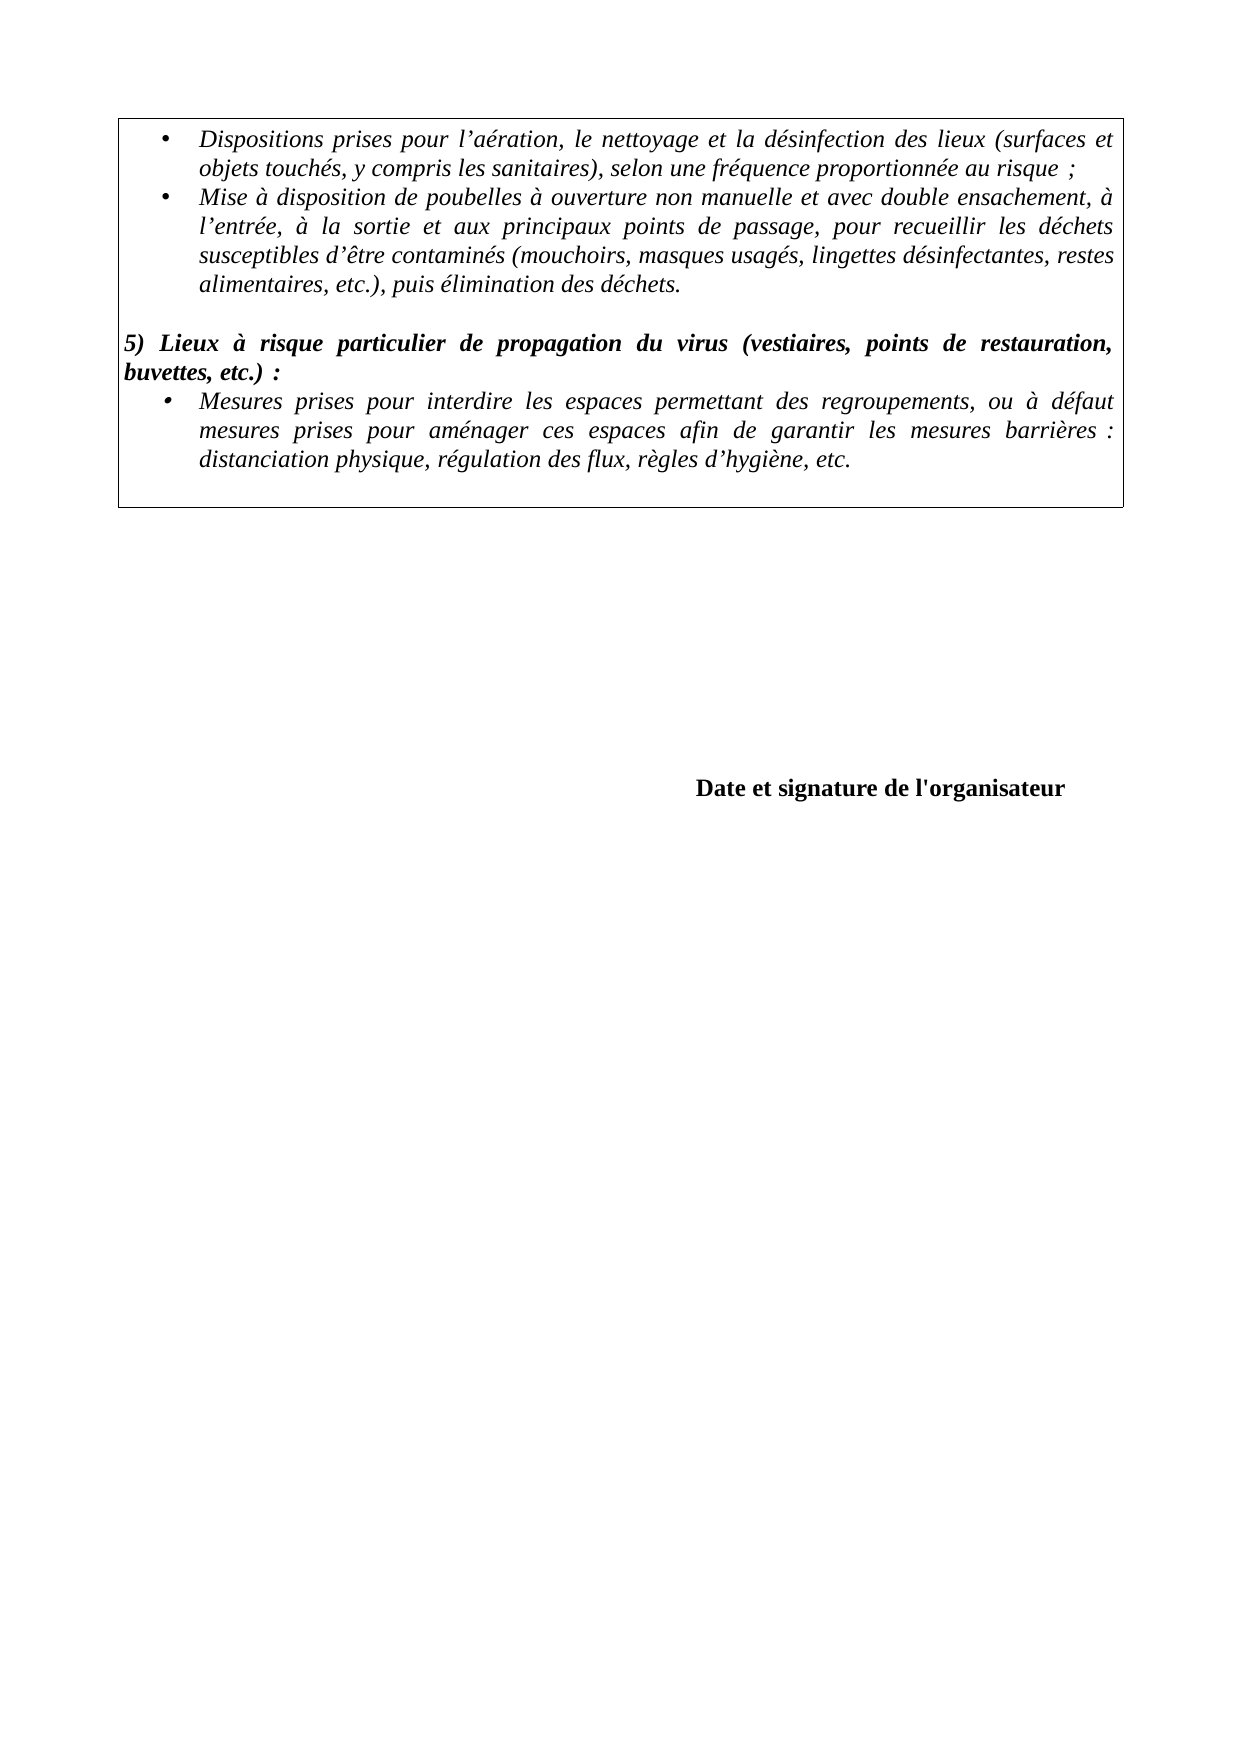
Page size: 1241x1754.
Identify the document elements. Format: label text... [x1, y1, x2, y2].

subtitle Date et signature de l'organisateur [118, 773, 1122, 802]
table_header Préciser les mesures d’organisation prévues pour garantir le respect de ce socle de mesures barrières, par exemple : 1) Mesures de prévention et hygiène des mains : Mesures prises pour inviter les participants potentiels à s’abstenir de participer en cas de symptômes évocateurs du Covid-19 ; Modalités d’information (affichage) et de rappel des règles sanitaires à respecter ; Mise à disposition de points d’eau, de savon ou de gel hydro-alcoolique pour l’hygiène des mains, à l’entrée, à la sortie et aux principaux points de passage. 2) Distanciation physique : Règles retenues pour garantir la distanciation physique et l’espace par personne (qui détermine le nombre de personnes admises à participer à la manifestation) ; Mesures prises pour assurer le respect de la jauge ainsi définie (qui doit être inférieure à 5000 personnes) : décompte des flux entrants et sortants, mise en attente de participants, etc. ; Cas particulier de certains lieux avec places assises : distance minimale d’un siège laissé entre les sièges occupés par chaque personne ou groupe de moins de 10 personnes venant ensemble ou ayant réservé ensemble. 3) Port du masque : Mesures visant à garantir le port obligatoire du masque notamment dans les établisements recevant du public 4) Hygiène des lieux : Dispositions prises pour l’aération, le nettoyage et la désinfection des lieux (surfaces et objets touchés, y compris les sanitaires), selon une fréquence proportionnée au risque ; Mise à disposition de poubelles à ouverture non manuelle et avec double ensachement, à l’entrée, à la sortie et aux principaux points de passage, pour recueillir les déchets susceptibles d’être contaminés (mouchoirs, masques usagés, lingettes désinfectantes, restes alimentaires, etc.), puis élimination des déchets. 5) Lieux à risque particulier de propagation du virus (vestiaires, points de restauration, buvettes, etc.) : Mesures prises pour interdire les espaces permettant des regroupements, ou à défaut mesures prises pour aménager ces espaces afin de garantir les mesures barrières : distanciation physique, régulation des flux, règles d’hygiène, etc. [119, 119, 1123, 507]
